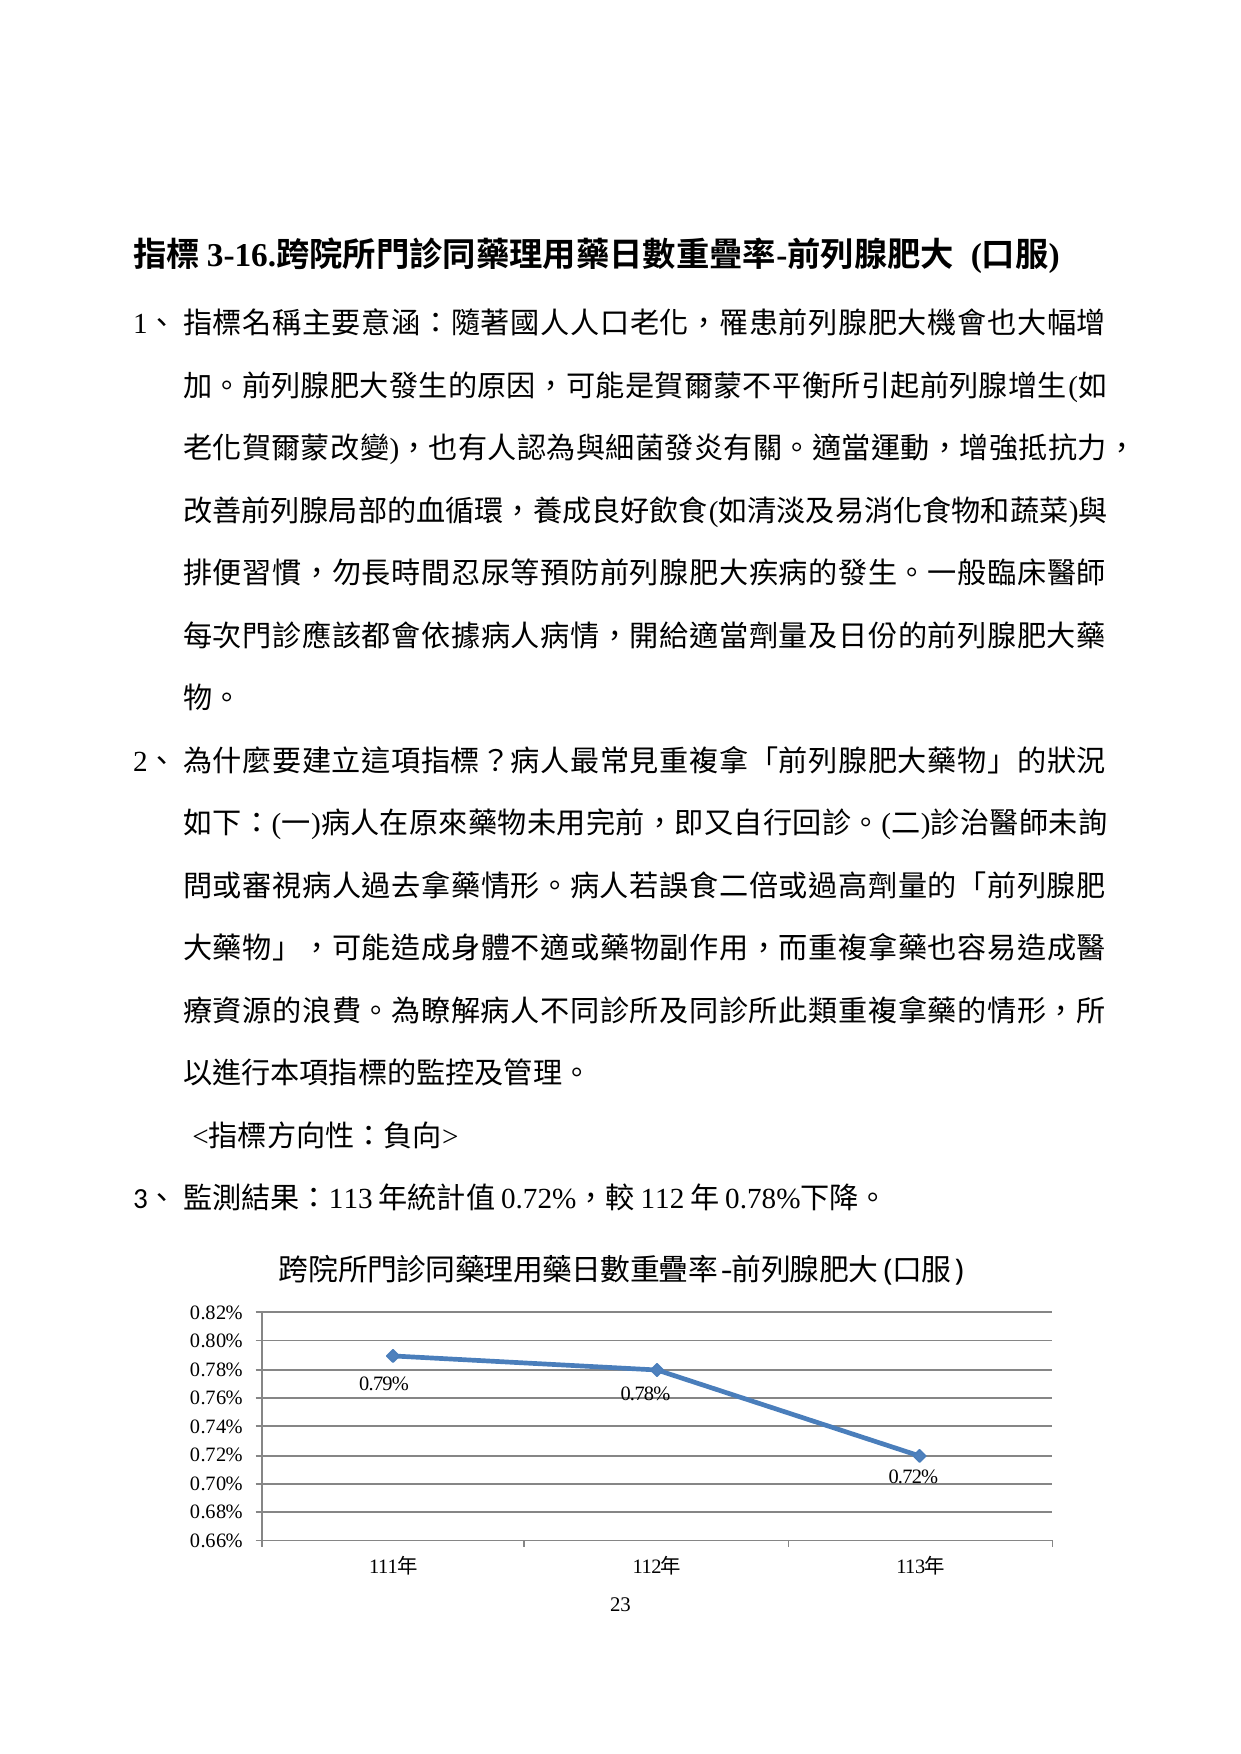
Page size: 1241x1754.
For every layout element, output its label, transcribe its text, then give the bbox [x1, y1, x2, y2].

list 指標名稱主要意涵：隨著國人人口老化，罹患前列腺肥大機會也大幅增加。前列腺肥大發生的原因，可能是賀爾蒙不平衡所引起前列腺增生(如老化賀爾蒙改變)，也有人認為與細菌發炎有關。適當運動，增強抵抗力，改善前列腺局部的血循環，養成良好飲食(如清淡及易消化食物和蔬菜)與排便習慣，勿長時間忍尿等預防前列腺肥大疾病的發生。一般臨床醫師每次門診應該都會依據病人病情，開給適當劑量及日份的前列腺肥大藥物。 [133, 279, 1107, 717]
subtitle 指標3-16.跨院所門診同藥理用藥日數重疊率-前列腺肥大 (口服) [133, 210, 1109, 273]
list 為什麼要建立這項指標？病人最常見重複拿「前列腺肥大藥物」的狀況如下：(一)病人在原來藥物未用完前，即又自行回診。(二)診治醫師未詢問或審視病人過去拿藥情形。病人若誤食二倍或過高劑量的「前列腺肥大藥物」，可能造成身體不適或藥物副作用，而重複拿藥也容易造成醫療資源的浪費。為瞭解病人不同診所及同診所此類重複拿藥的情形，所以進行本項指標的監控及管理。 [133, 717, 1107, 1092]
text <指標方向性：負向> [192, 1092, 1107, 1154]
list 監測結果：113年統計值0.72%，較112年0.78%下降。 [133, 1154, 1107, 1217]
